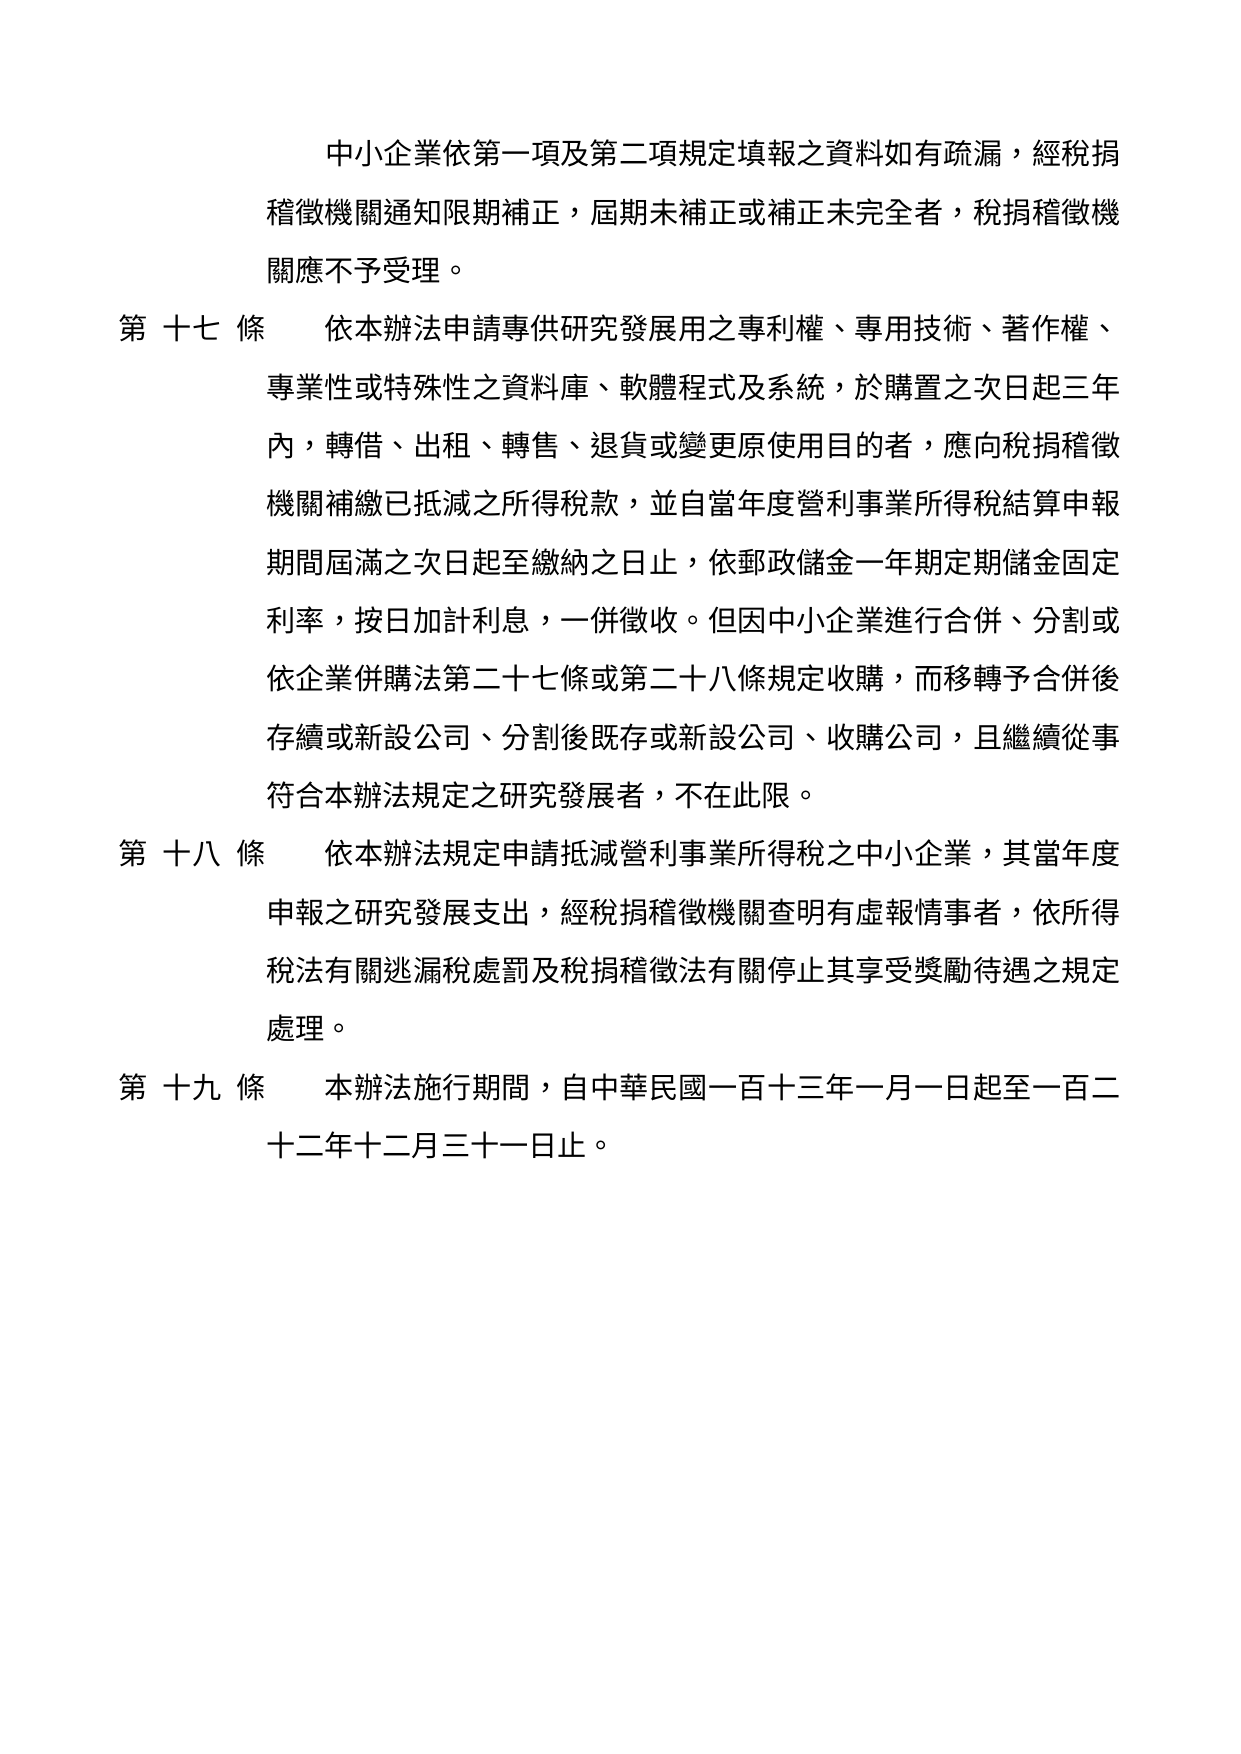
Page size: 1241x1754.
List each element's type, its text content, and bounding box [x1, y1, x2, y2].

text 第 十八 條 依本辦法規定申請抵減營利事業所得稅之中小企業，其當年度申報之研究發展支出，經稅捐稽徵機關查明有虛報情事者，依所得稅法有關逃漏稅處罰及稅捐稽徵法有關停止其享受獎勵待遇之規定處理。 [118, 818, 1122, 1051]
text 第 十七 條 依本辦法申請專供研究發展用之專利權、專用技術、著作權、專業性或特殊性之資料庫、軟體程式及系統，於購置之次日起三年內，轉借、出租、轉售、退貨或變更原使用目的者，應向稅捐稽徵機關補繳已抵減之所得稅款，並自當年度營利事業所得稅結算申報期間屆滿之次日起至繳納之日止，依郵政儲金一年期定期儲金固定利率，按日加計利息，一併徵收。但因中小企業進行合併、分割或依企業併購法第二十七條或第二十八條規定收購，而移轉予合併後存續或新設公司、分割後既存或新設公司、收購公司，且繼續從事符合本辦法規定之研究發展者，不在此限。 [118, 293, 1122, 818]
text 第 十九 條 本辦法施行期間，自中華民國一百十三年一月一日起至一百二十二年十二月三十一日止。 [118, 1051, 1122, 1168]
text 中小企業依第一項及第二項規定填報之資料如有疏漏，經稅捐稽徵機關通知限期補正，屆期未補正或補正未完全者，稅捐稽徵機關應不予受理。 [266, 118, 1122, 293]
